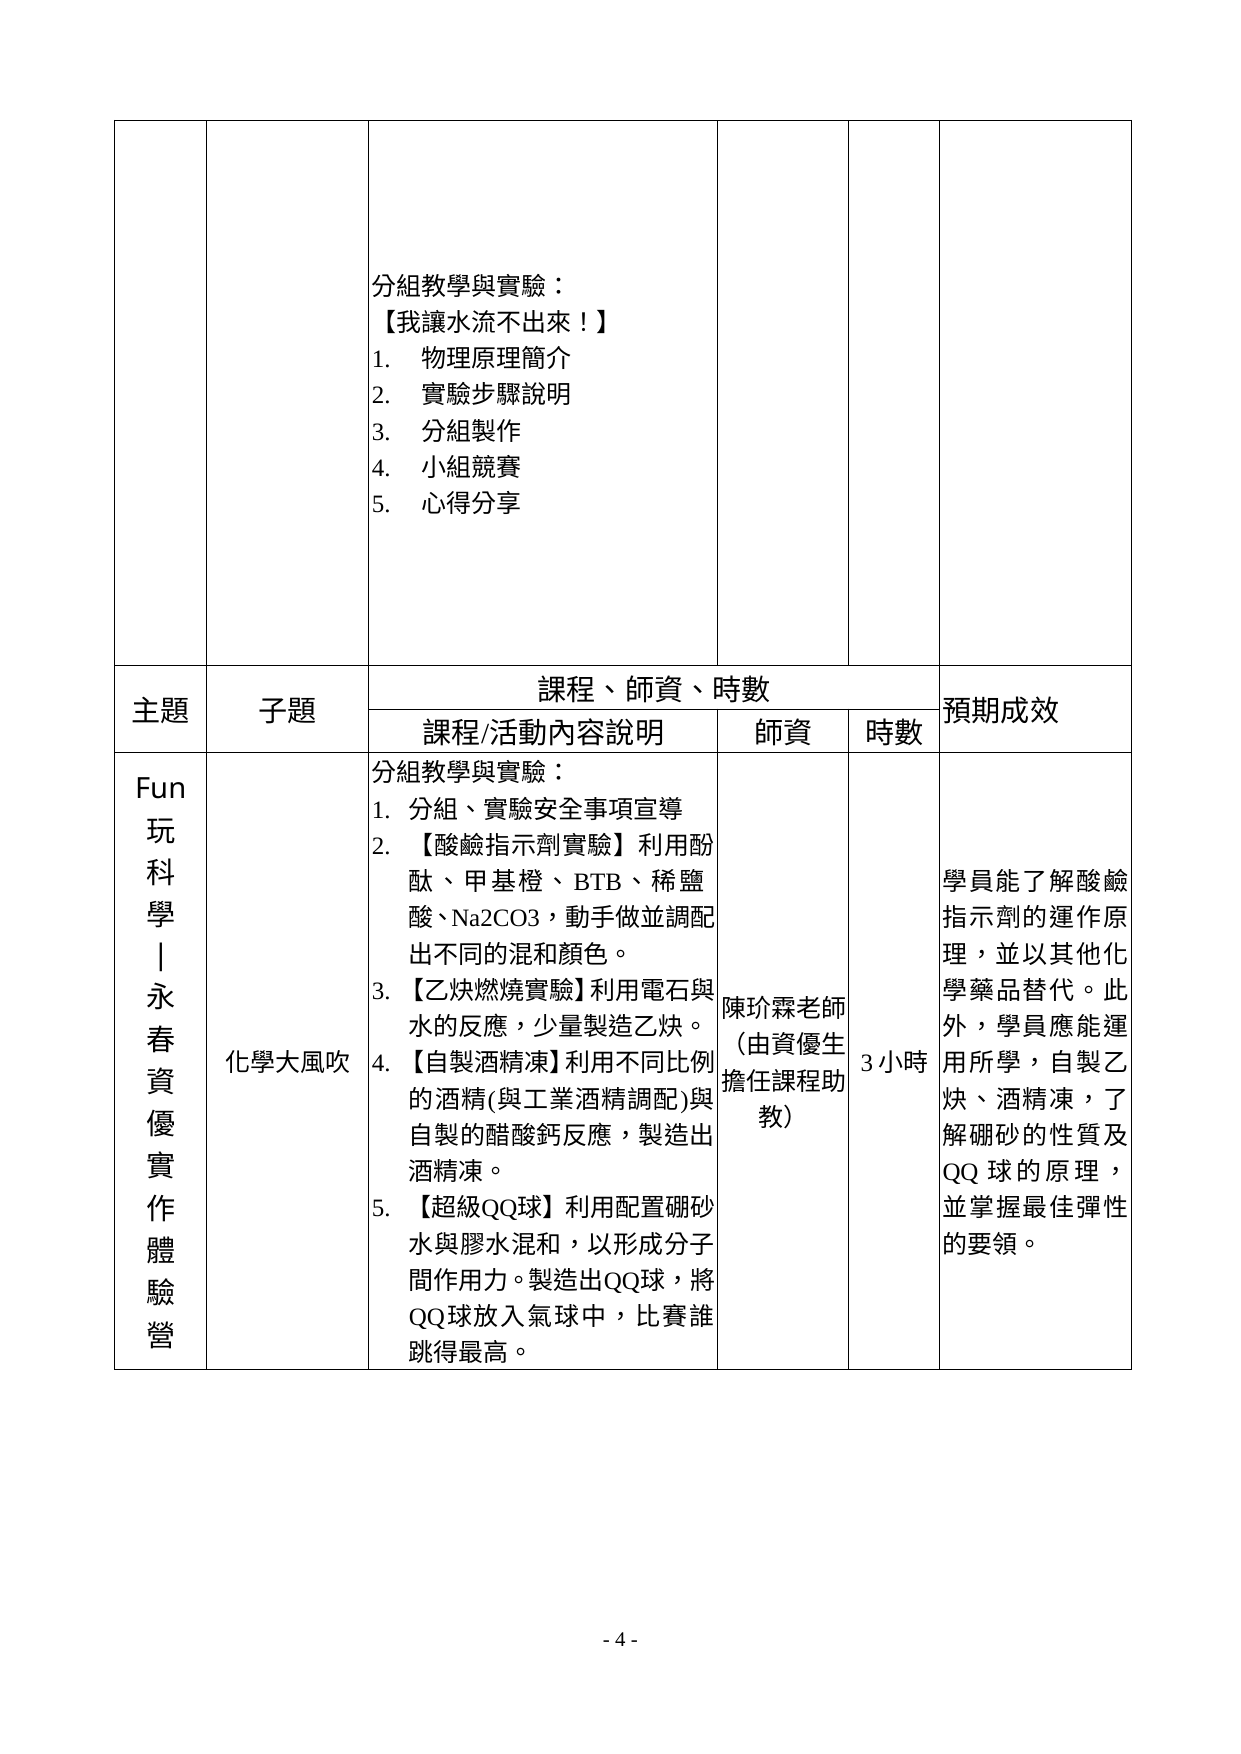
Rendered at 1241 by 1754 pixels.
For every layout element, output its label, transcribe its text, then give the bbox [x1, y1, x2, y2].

table_cell 主題 [115, 666, 206, 752]
table_cell [849, 121, 939, 665]
table_cell 3小時 [849, 753, 939, 1369]
table_cell 師資 [718, 710, 848, 752]
table_cell [115, 121, 206, 665]
table_cell 課程/活動內容說明 [369, 710, 717, 752]
table_cell 子題 [207, 666, 368, 752]
table_cell 分組教學與實驗： 分組、實驗安全事項宣導 【酸鹼指示劑實驗】利用酚酞、甲基橙、BTB、稀鹽酸、Na2CO3，動手做並調配出不同的混和顏色。 【乙炔燃燒實驗】利用電石與水的反應，少量製造乙炔。 【自製酒精凍】利用不同比例的酒精(與工業酒精調配)與自製的醋酸鈣反應，製造出酒精凍。 【超級QQ球】利用配置硼砂水與膠水混和，以形成分子間作用力。製造出QQ球，將QQ球放入氣球中，比賽誰跳得最高。 [369, 753, 717, 1369]
table_cell [940, 121, 1131, 665]
table_cell 時數 [849, 710, 939, 752]
table_cell [718, 121, 848, 665]
table_cell 預期成效 [940, 666, 1131, 752]
table_cell 課程、師資、時數 [369, 666, 939, 708]
table_cell 分組教學與實驗： 【我讓水流不出來！】 1. 物理原理簡介 2. 實驗步驟說明 3. 分組製作 4. 小組競賽 5. 心得分享 [369, 121, 717, 665]
table_cell 陳玠霖老師 （由資優生擔任課程助教） [718, 753, 848, 1369]
table_cell Fun 玩 科 學 ∣ 永 春 資 優 實 作 體 驗 營 [115, 753, 206, 1369]
table_cell 學員能了解酸鹼指示劑的運作原理，並以其他化學藥品替代。此外，學員應能運用所學，自製乙炔、酒精凍，了解硼砂的性質及QQ球的原理，並掌握最佳彈性的要領。 [940, 753, 1131, 1369]
table_cell [207, 121, 368, 665]
table_cell 化學大風吹 [207, 753, 368, 1369]
